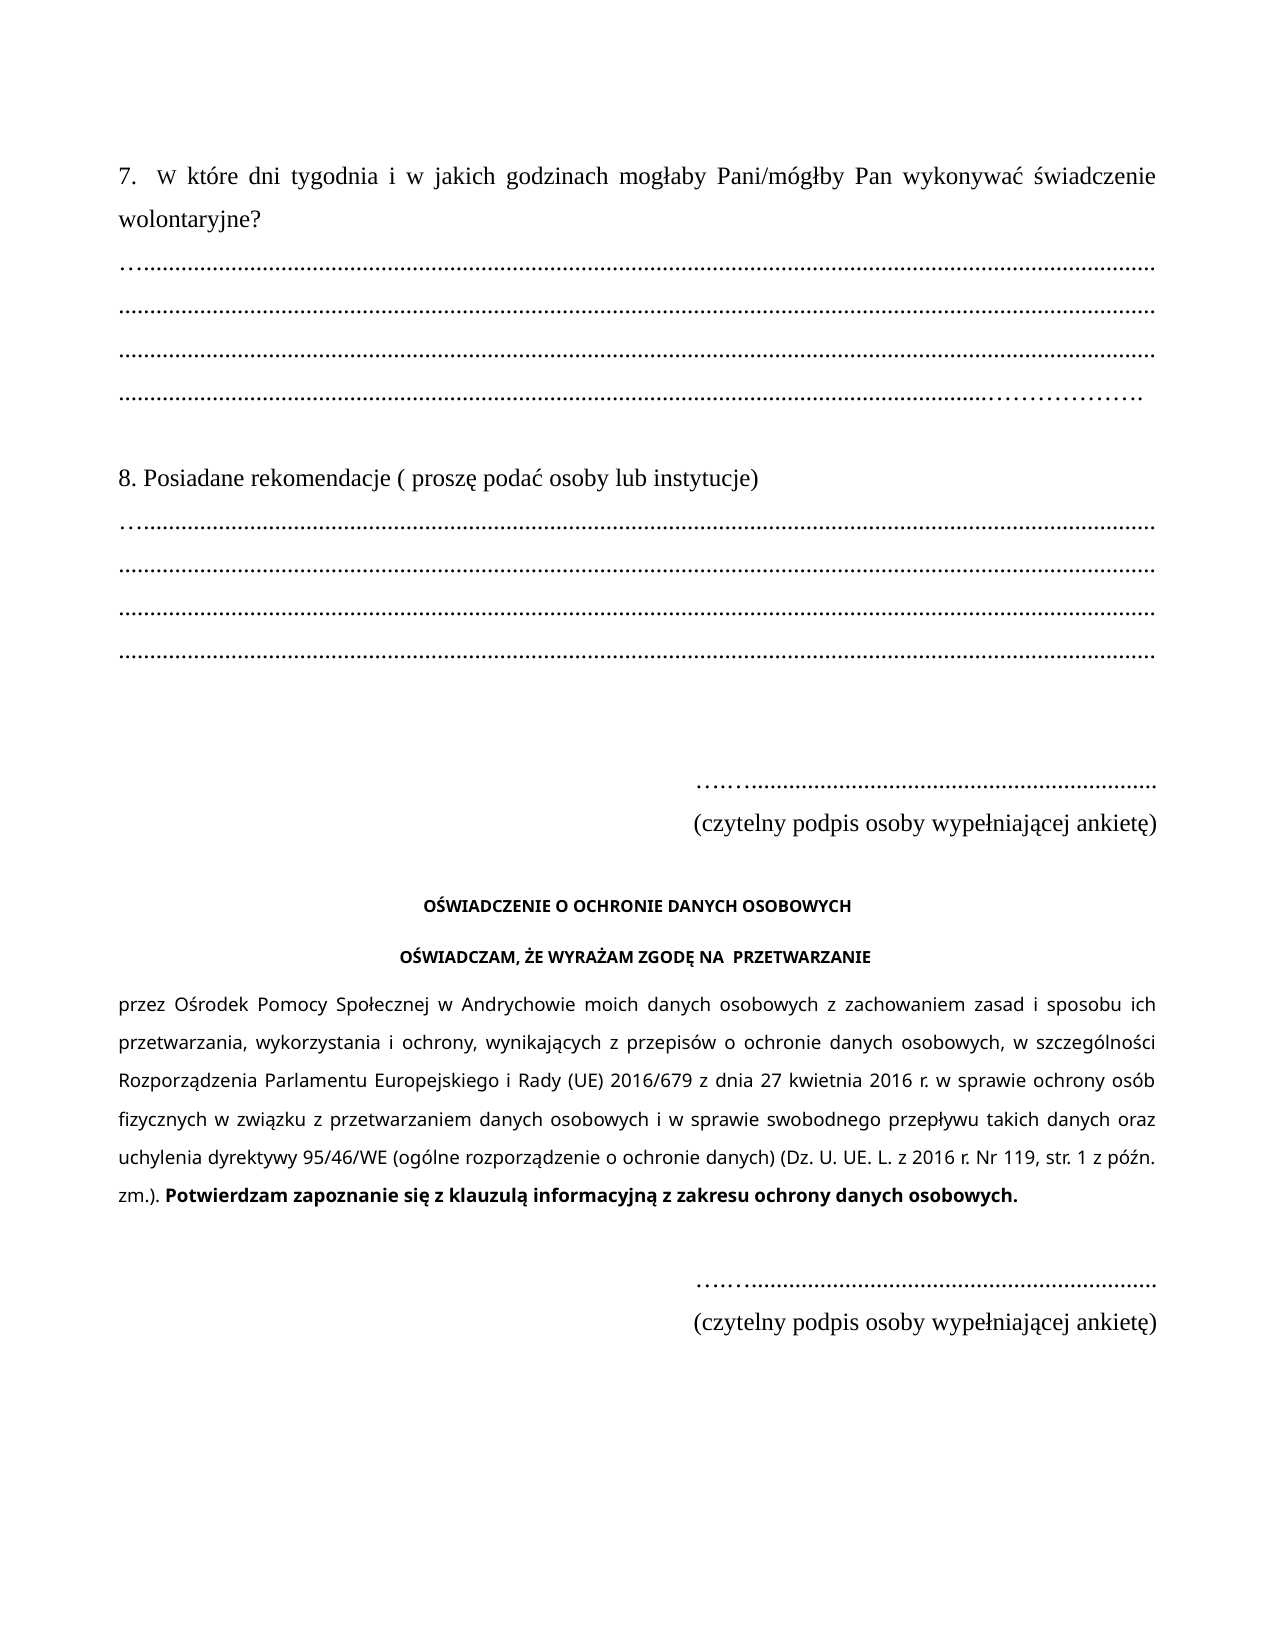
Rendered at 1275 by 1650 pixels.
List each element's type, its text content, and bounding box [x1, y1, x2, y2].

text OŚWIADCZENIE O OCHRONIE DANYCH OSOBOWYCH [118, 894, 1157, 917]
text (czytelny podpis osoby wypełniającej ankietę) [118, 808, 1157, 837]
text ….................................................................................................................................................................................................................................................................................................................................................................................................................................................................................................................................................................................................................................................................................... [118, 506, 1157, 664]
text 8. Posiadane rekomendacje ( proszę podać osoby lub instytucje) [118, 463, 1157, 492]
text przez Ośrodek Pomocy Społecznej w Andrychowie moich danych osobowych z zachowaniem zasad i sposobu ich przetwarzania, wykorzystania i ochrony, wynikających z przepisów o ochronie danych osobowych, w szczególności Rozporządzenia Parlamentu Europejskiego i Rady (UE) 2016/679 z dnia 27 kwietnia 2016 r. w sprawie ochrony osób fizycznych w związku z przetwarzaniem danych osobowych i w sprawie swobodnego przepływu takich danych oraz uchylenia dyrektywy 95/46/WE (ogólne rozporządzenie o ochronie danych) (Dz. U. UE. L. z 2016 r. Nr 119, str. 1 z późn. zm.). Potwierdzam zapoznanie się z klauzulą informacyjną z zakresu ochrony danych osobowych. [118, 991, 1157, 1208]
text (czytelny podpis osoby wypełniającej ankietę) [118, 1307, 1157, 1336]
text ….…................................................................. [118, 1264, 1157, 1292]
text OŚWIADCZAM, ŻE WYRAŻAM ZGODĘ NA PRZETWARZANIE [118, 946, 1157, 968]
text ….…................................................................. [118, 765, 1157, 794]
text 7. W które dni tygodnia i w jakich godzinach mogłaby Pani/mógłby Pan wykonywać świadczenie wolontaryjne? [118, 161, 1157, 233]
text ….........................................................................................................................................................................................................................................................................................................................................................................................................................................................................................................................................................................................................................................................………………. [118, 247, 1157, 406]
